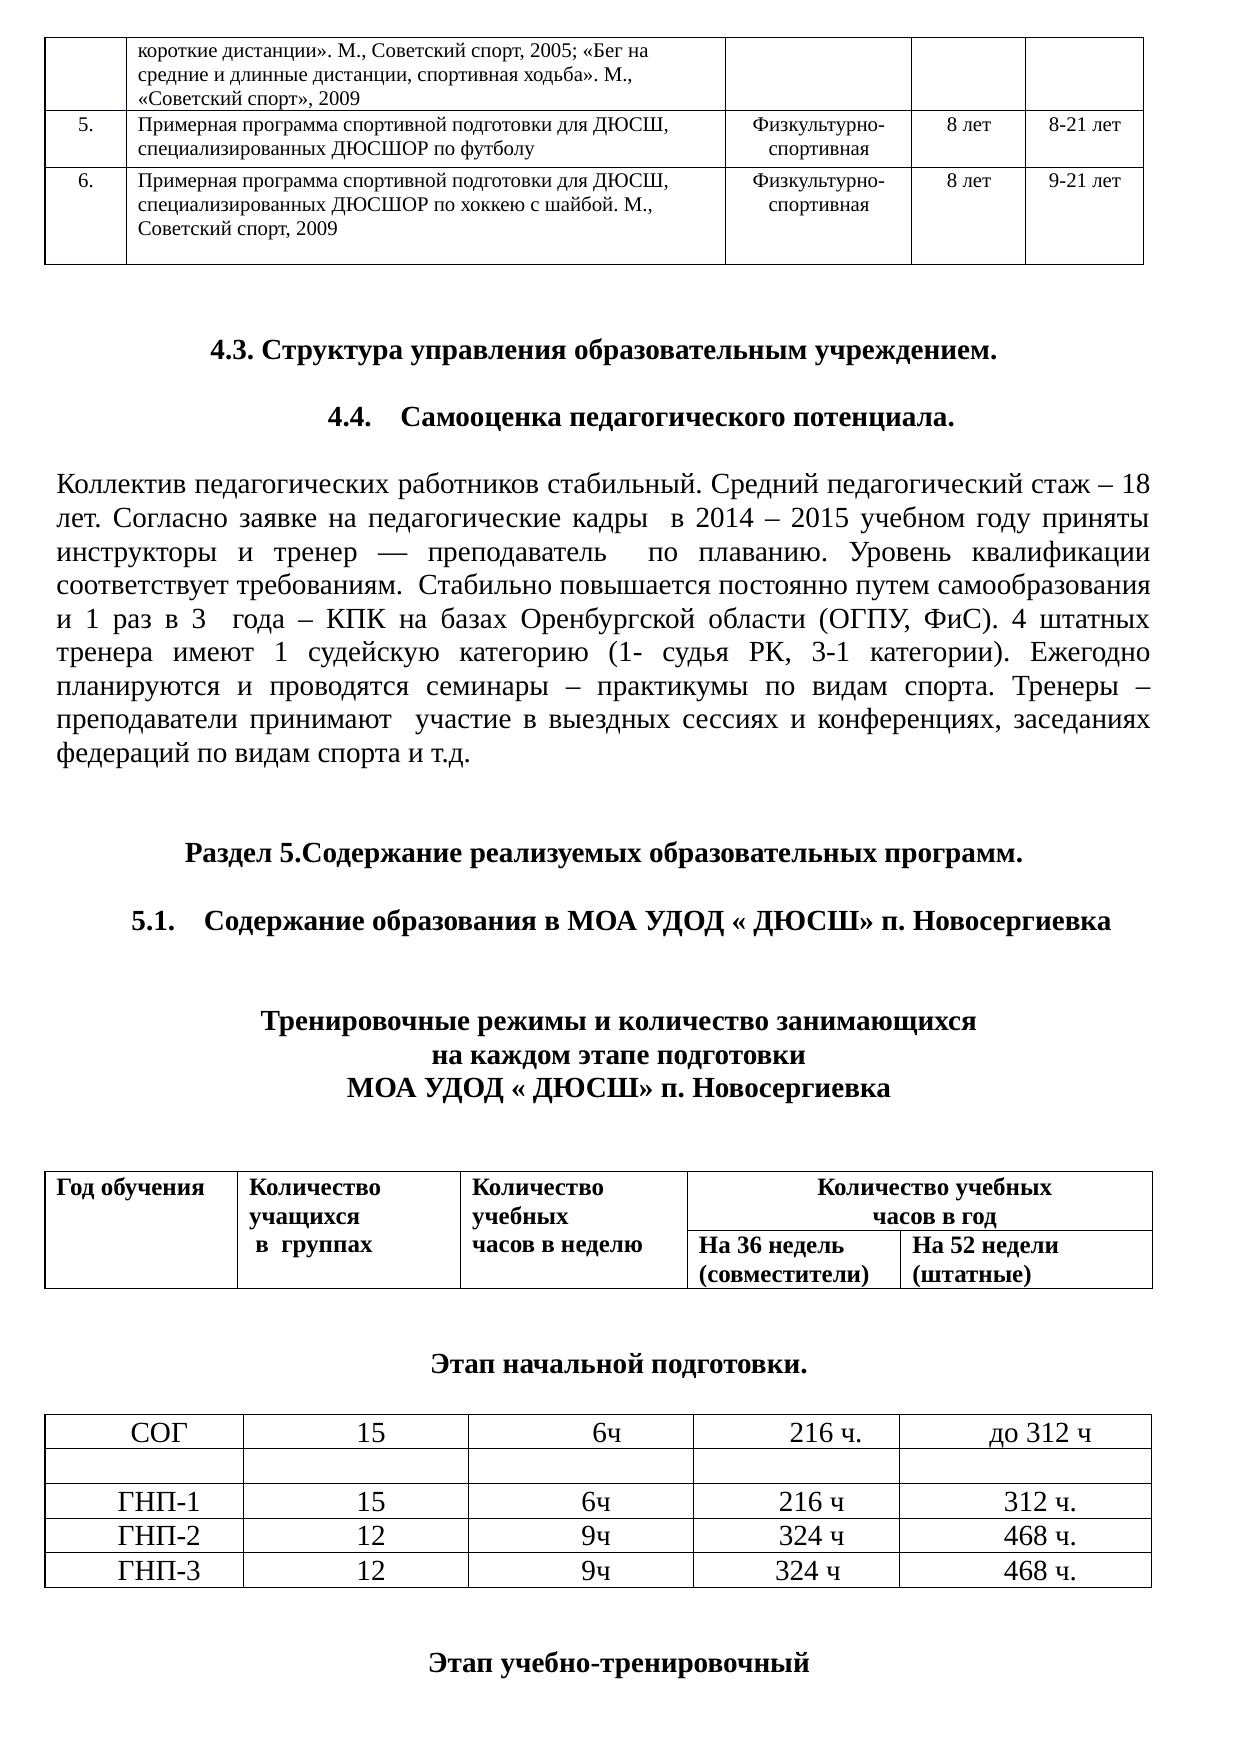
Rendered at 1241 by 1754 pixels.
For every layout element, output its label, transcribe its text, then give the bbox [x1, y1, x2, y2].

table_cell [694, 1449, 899, 1483]
table_cell 8 лет [912, 168, 1025, 264]
table_cell Физкультурно- спортивная [726, 111, 911, 167]
table_cell ГНП-3 [46, 1553, 243, 1587]
table_cell 12 [244, 1553, 468, 1587]
table_cell 312 ч. [900, 1484, 1151, 1517]
table_cell [244, 1449, 468, 1483]
table_cell [46, 1449, 243, 1483]
table_header Количество учащихся в группах [238, 1172, 460, 1288]
table_cell ГНП-2 [46, 1519, 243, 1552]
table_cell 6. [46, 168, 126, 264]
table_cell короткие дистанции». М., Советский спорт, 2005; «Бег на средние и длинные дистанции, спортивная ходьба». М., «Советский спорт», 2009 [127, 38, 725, 110]
table_cell 324 ч [694, 1553, 899, 1587]
table_cell 324 ч [694, 1519, 899, 1552]
text Этап учебно-тренировочный [56, 1645, 1181, 1679]
table_header 216 ч. [694, 1415, 899, 1448]
text Коллектив педагогических работников стабильный. Средний педагогический стаж – 18 лет. Согласно заявке на педагогические кадры в 2014 – 2015 учебном году приняты инструкторы и тренер — преподаватель по плаванию. Уровень квалификации соответствует требованиям. Стабильно повышается постоянно путем самообразования и 1 раз в 3 года – КПК на базах Оренбургской области (ОГПУ, ФиС). 4 штатных тренера имеют 1 судейскую категорию (1- судья РК, 3-1 категории). Ежегодно планируются и проводятся семинары – практикумы по видам спорта. Тренеры – преподаватели принимают участие в выездных сессиях и конференциях, заседаниях федераций по видам спорта и т.д. [56, 467, 1152, 768]
table_cell На 36 недель (совместители) [688, 1231, 900, 1288]
text 4.3. Структура управления образовательным учреждением. [56, 332, 1152, 366]
table_cell [1026, 38, 1143, 110]
table_header до 312 ч [900, 1415, 1151, 1448]
table_cell 9-21 лет [1026, 168, 1143, 264]
table_cell Физкультурно- спортивная [726, 168, 911, 264]
table_cell 216 ч [694, 1484, 899, 1517]
table_header 15 [244, 1415, 468, 1448]
text Тренировочные режимы и количество занимающихся [56, 1003, 1181, 1037]
table_header Количество учебных часов в год [688, 1172, 1152, 1229]
table_cell 12 [244, 1519, 468, 1552]
table_cell [46, 38, 126, 110]
table_header 6ч [469, 1415, 693, 1448]
text на каждом этапе подготовки [56, 1037, 1181, 1070]
table_cell 5. [46, 111, 126, 167]
table_cell 8 лет [912, 111, 1025, 167]
table_cell [912, 38, 1025, 110]
table_header СОГ [46, 1415, 243, 1448]
text Раздел 5.Содержание реализуемых образовательных программ. [56, 836, 1152, 869]
table_cell На 52 недели (штатные) [901, 1231, 1152, 1288]
table_header Год обучения [46, 1172, 237, 1288]
table_cell Примерная программа спортивной подготовки для ДЮСШ, специализированных ДЮСШОР по хоккею с шайбой. М., Советский спорт, 2009 [127, 168, 725, 264]
table_cell 468 ч. [900, 1519, 1151, 1552]
table_cell 8-21 лет [1026, 111, 1143, 167]
table_cell Примерная программа спортивной подготовки для ДЮСШ, специализированных ДЮСШОР по футболу [127, 111, 725, 167]
table_cell ГНП-1 [46, 1484, 243, 1517]
table_cell 9ч [469, 1553, 693, 1587]
table_header Количество учебных часов в неделю [461, 1172, 687, 1288]
table_cell 15 [244, 1484, 468, 1517]
list Самооценка педагогического потенциала. [131, 399, 1152, 433]
text Этап начальной подготовки. [56, 1347, 1181, 1380]
table_cell [469, 1449, 693, 1483]
table_cell [726, 38, 911, 110]
table_cell 468 ч. [900, 1553, 1151, 1587]
list Содержание образования в МОА УДОД « ДЮСШ» п. Новосергиевка [131, 903, 1152, 936]
table_cell 9ч [469, 1519, 693, 1552]
table_cell 6ч [469, 1484, 693, 1517]
table_cell [900, 1449, 1151, 1483]
text МОА УДОД « ДЮСШ» п. Новосергиевка [56, 1070, 1181, 1104]
